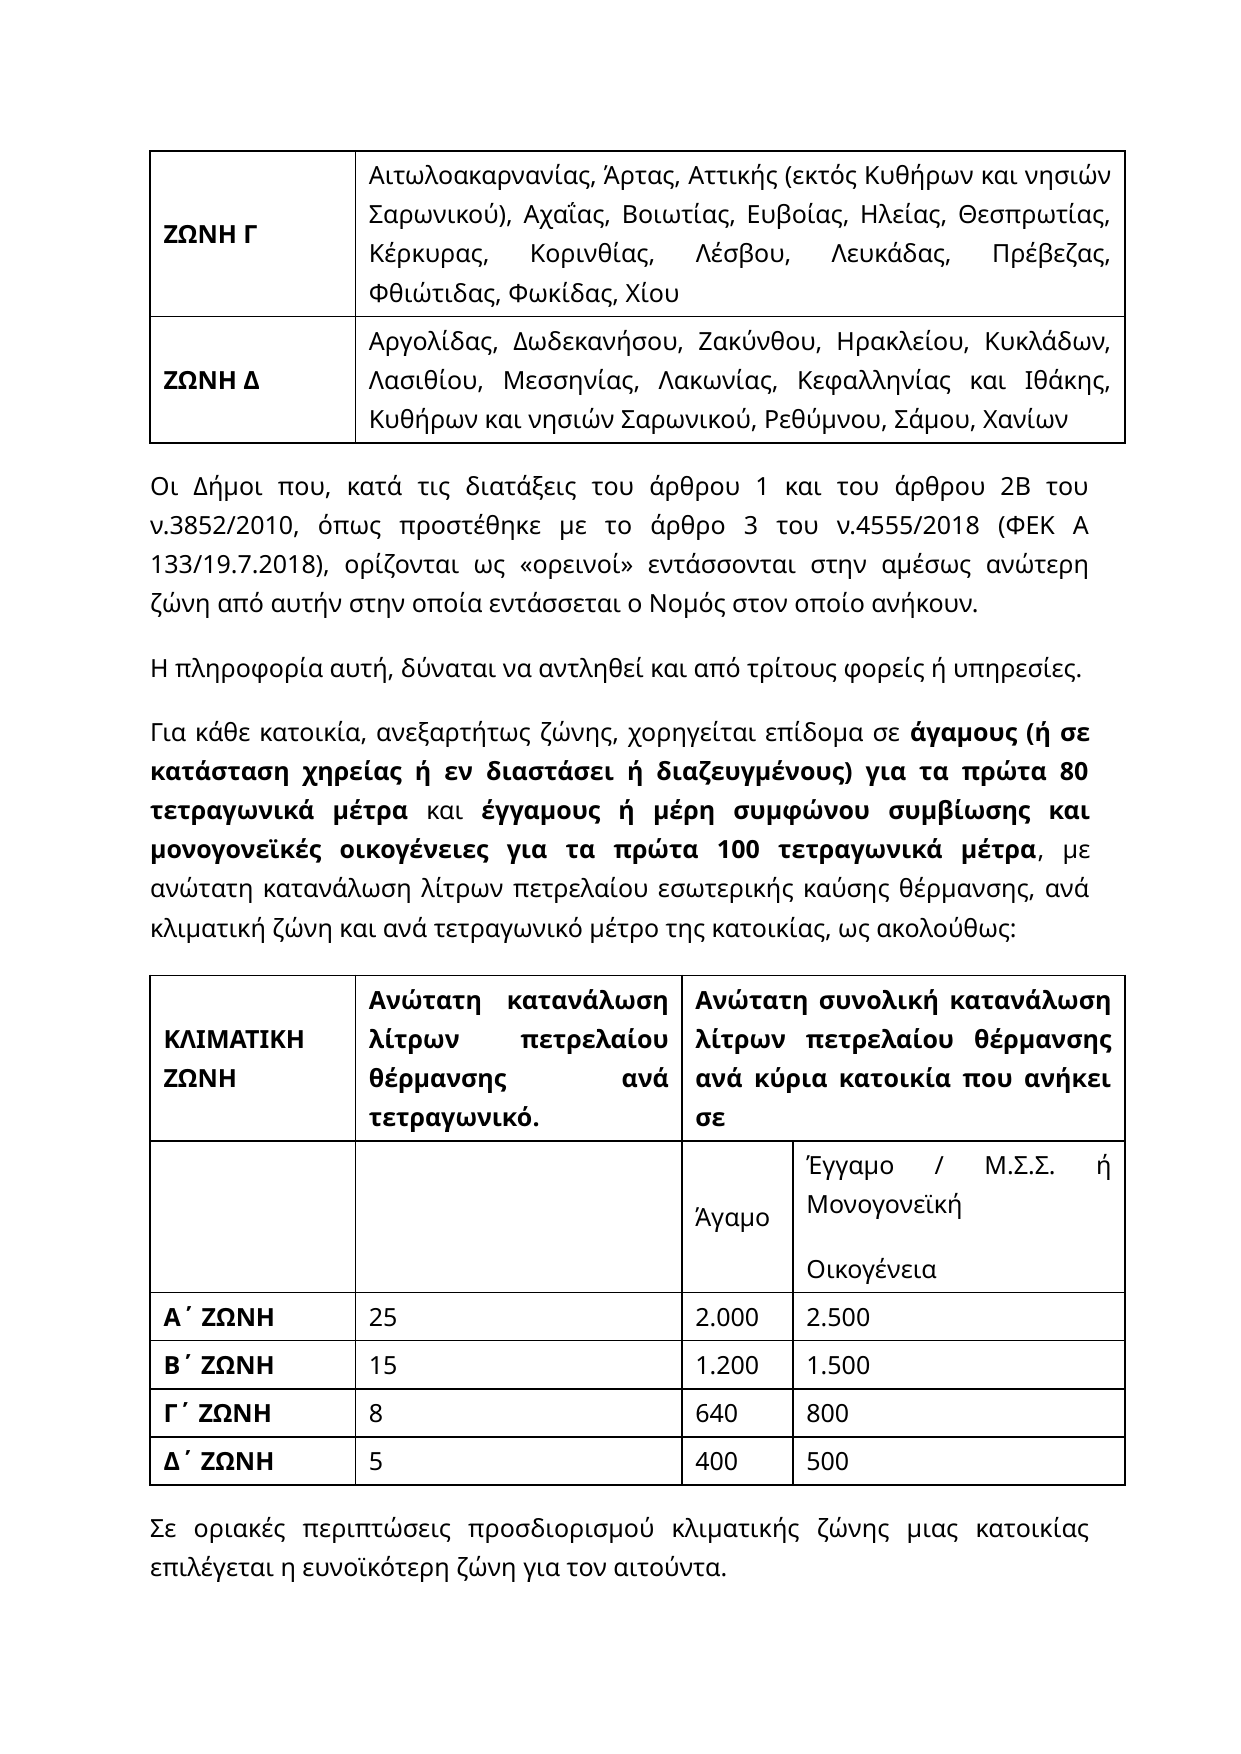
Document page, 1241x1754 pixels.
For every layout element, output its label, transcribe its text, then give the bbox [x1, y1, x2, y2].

table_cell Γ΄ ΖΩΝΗ [151, 1390, 355, 1436]
table_cell 800 [794, 1390, 1124, 1436]
text Για κάθε κατοικία, ανεξαρτήτως ζώνης, χορηγείται επίδομα σε άγαμους (ή σε κατάσταση χηρείας ή εν διαστάσει ή διαζευγμένους) για τα πρώτα 80 τετραγωνικά μέτρα και έγγαμους ή μέρη συμφώνου συμβίωσης και μονογονεϊκές οικογένειες για τα πρώτα 100 τετραγωνικά μέτρα, με ανώτατη κατανάλωση λίτρων πετρελαίου εσωτερικής καύσης θέρμανσης, ανά κλιματική ζώνη και ανά τετραγωνικό μέτρο της κατοικίας, ως ακολούθως: [150, 714, 1090, 944]
table_cell Έγγαμο / Μ.Σ.Σ. ή Μονογονεϊκή Οικογένεια [794, 1142, 1124, 1292]
table_header ΚΛΙΜΑΤΙΚΗ ΖΩΝΗ [151, 976, 355, 1140]
table_cell Α΄ ΖΩΝΗ [151, 1293, 355, 1340]
table_cell 8 [356, 1390, 681, 1436]
table_cell Άγαμο [683, 1142, 792, 1292]
text Οι Δήμοι που, κατά τις διατάξεις του άρθρου 1 και του άρθρου 2Β του ν.3852/2010, όπως προστέθηκε με το άρθρο 3 του ν.4555/2018 (ΦΕΚ Α 133/19.7.2018), ορίζονται ως «ορεινοί» εντάσσονται στην αμέσως ανώτερη ζώνη από αυτήν στην οποία εντάσσεται ο Νομός στον οποίο ανήκουν. [150, 469, 1090, 620]
table_cell 500 [794, 1438, 1124, 1484]
table_cell 400 [683, 1438, 792, 1484]
table_cell Δ΄ ΖΩΝΗ [151, 1438, 355, 1484]
text Η πληροφορία αυτή, δύναται να αντληθεί και από τρίτους φορείς ή υπηρεσίες. [150, 650, 1090, 684]
table_cell 640 [683, 1390, 792, 1436]
table_cell 25 [356, 1293, 681, 1340]
table_cell 1.200 [683, 1341, 792, 1388]
table_cell [151, 1142, 355, 1292]
table_cell Αργολίδας, Δωδεκανήσου, Ζακύνθου, Ηρακλείου, Κυκλάδων, Λασιθίου, Μεσσηνίας, Λακωνίας, Κεφαλληνίας και Ιθάκης, Κυθήρων και νησιών Σαρωνικού, Ρεθύμνου, Σάμου, Χανίων [356, 317, 1124, 442]
table_cell Αιτωλοακαρνανίας, Άρτας, Αττικής (εκτός Κυθήρων και νησιών Σαρωνικού), Αχαΐας, Βοιωτίας, Ευβοίας, Ηλείας, Θεσπρωτίας, Κέρκυρας, Κορινθίας, Λέσβου, Λευκάδας, Πρέβεζας, Φθιώτιδας, Φωκίδας, Χίου [356, 152, 1124, 316]
table_cell 15 [356, 1341, 681, 1388]
table_header Ανώτατη συνολική κατανάλωση λίτρων πετρελαίου θέρμανσης ανά κύρια κατοικία που ανήκει σε [683, 976, 1124, 1140]
table_cell 1.500 [794, 1341, 1124, 1388]
table_header Ανώτατη κατανάλωση λίτρων πετρελαίου θέρμανσης ανά τετραγωνικό. [356, 976, 681, 1140]
text Σε οριακές περιπτώσεις προσδιορισμού κλιματικής ζώνης μιας κατοικίας επιλέγεται η ευνοϊκότερη ζώνη για τον αιτούντα. [150, 1511, 1090, 1584]
table_cell ΖΩΝΗ Γ [151, 152, 355, 316]
table_cell [356, 1142, 681, 1292]
table_cell 2.500 [794, 1293, 1124, 1340]
table_cell 2.000 [683, 1293, 792, 1340]
table_cell Β΄ ΖΩΝΗ [151, 1341, 355, 1388]
table_cell 5 [356, 1438, 681, 1484]
table_cell ΖΩΝΗ Δ [151, 317, 355, 442]
